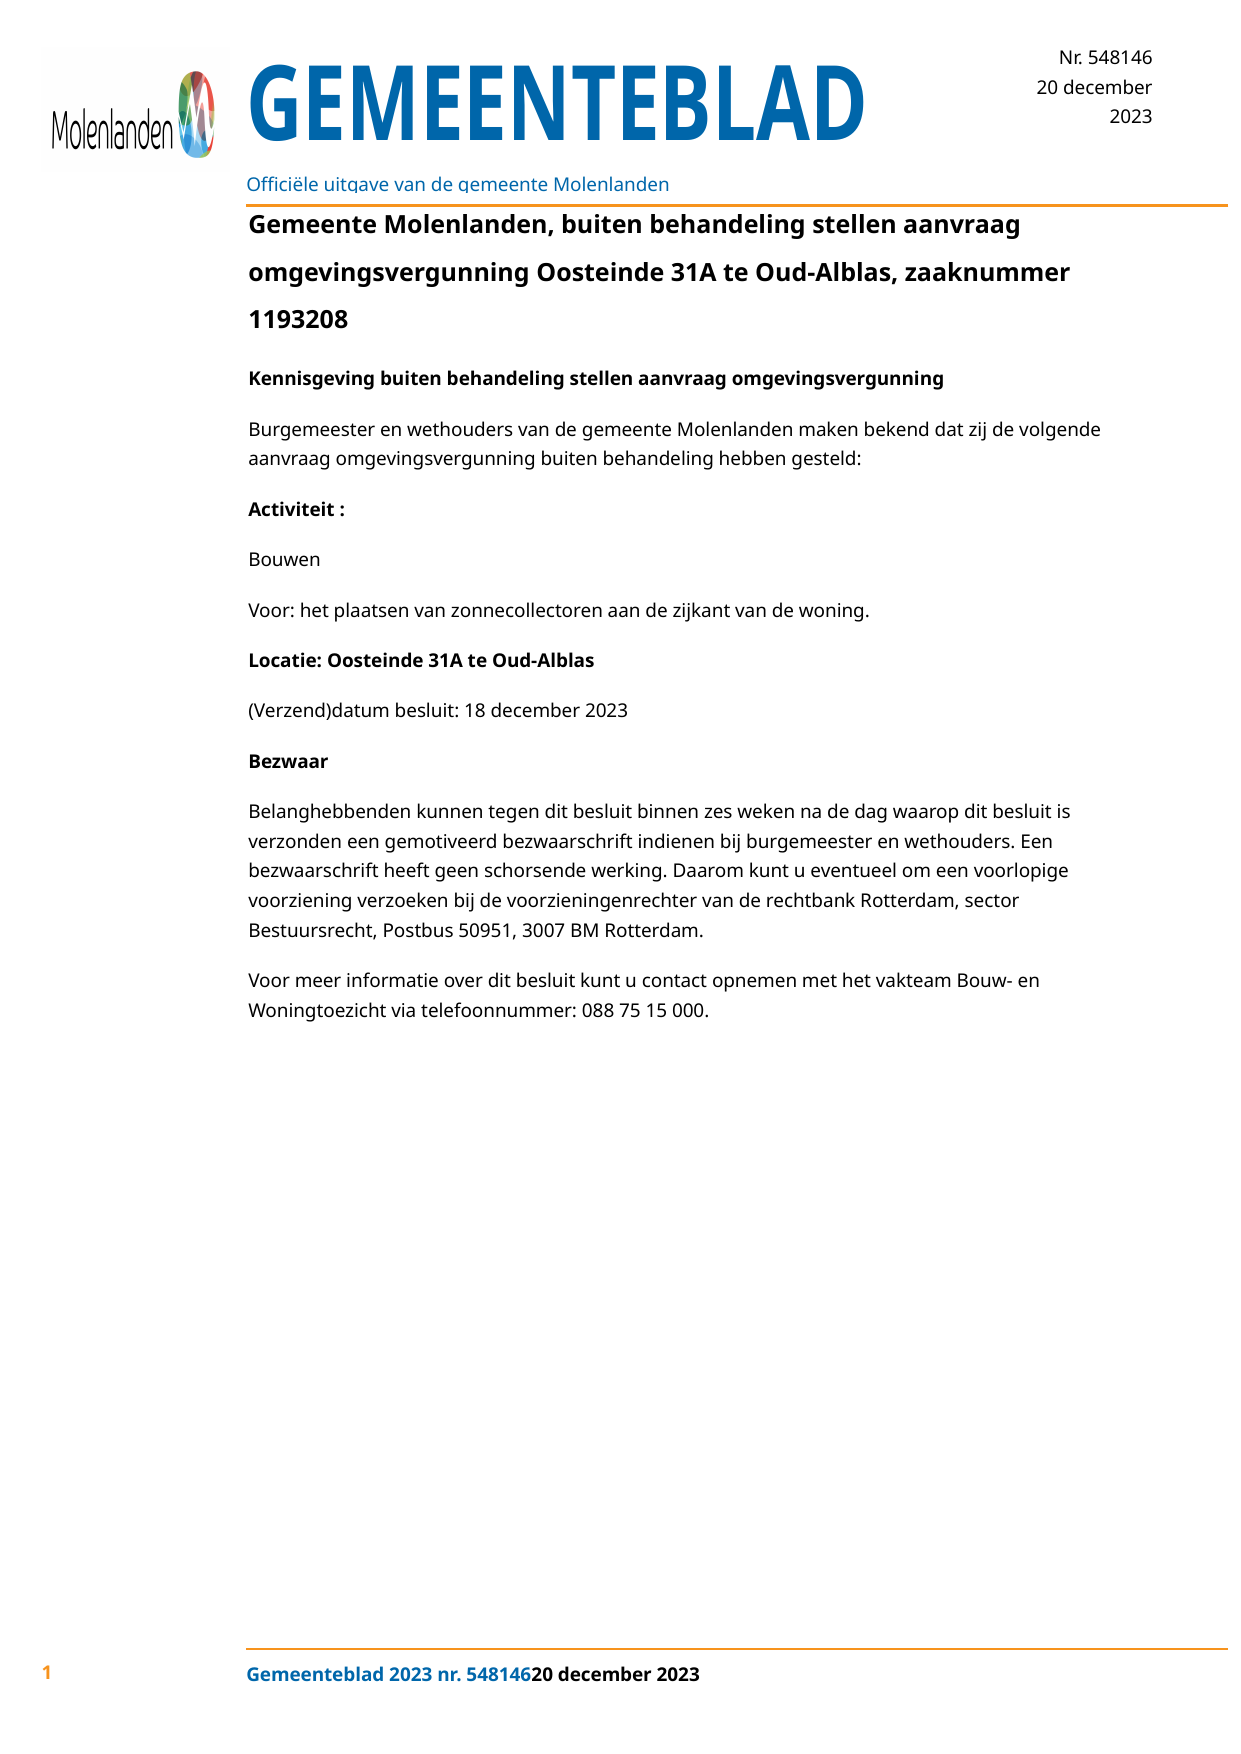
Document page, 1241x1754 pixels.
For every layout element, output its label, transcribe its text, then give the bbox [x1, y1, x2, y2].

text Voor: het plaatsen van zonnecollectoren aan de zijkant van de woning. [248, 597, 1152, 622]
text Activiteit : [248, 496, 1152, 522]
text Voor meer informatie over dit besluit kunt u contact opnemen met het vakteam Bouw- en Woningtoezicht via telefoonnummer: 088 75 15 000. [248, 967, 1152, 1022]
text Bezwaar [248, 748, 1152, 774]
text Kennisgeving buiten behandeling stellen aanvraag omgevingsvergunning [248, 366, 1152, 391]
picture [41, 47, 231, 172]
text Belanghebbenden kunnen tegen dit besluit binnen zes weken na de dag waarop dit besluit is verzonden een gemotiveerd bezwaarschrift indienen bij burgemeester en wethouders. Een bezwaarschrift heeft geen schorsende werking. Daarom kunt u eventueel om een voorlopige voorziening verzoeken bij de voorzieningenrechter van de rechtbank Rotterdam, sector Bestuursrecht, Postbus 50951, 3007 BM Rotterdam. [248, 798, 1152, 942]
text Bouwen [248, 546, 1152, 572]
text Locatie: Oosteinde 31A te Oud-Alblas [248, 647, 1152, 673]
text Burgemeester en wethouders van de gemeente Molenlanden maken bekend dat zij de volgende aanvraag omgevingsvergunning buiten behandeling hebben gesteld: [248, 416, 1152, 471]
text Gemeente Molenlanden, buiten behandeling stellen aanvraag omgevingsvergunning Oosteinde 31A te Oud-Alblas, zaaknummer 1193208 [248, 207, 1152, 336]
text (Verzend)datum besluit: 18 december 2023 [248, 698, 1152, 723]
